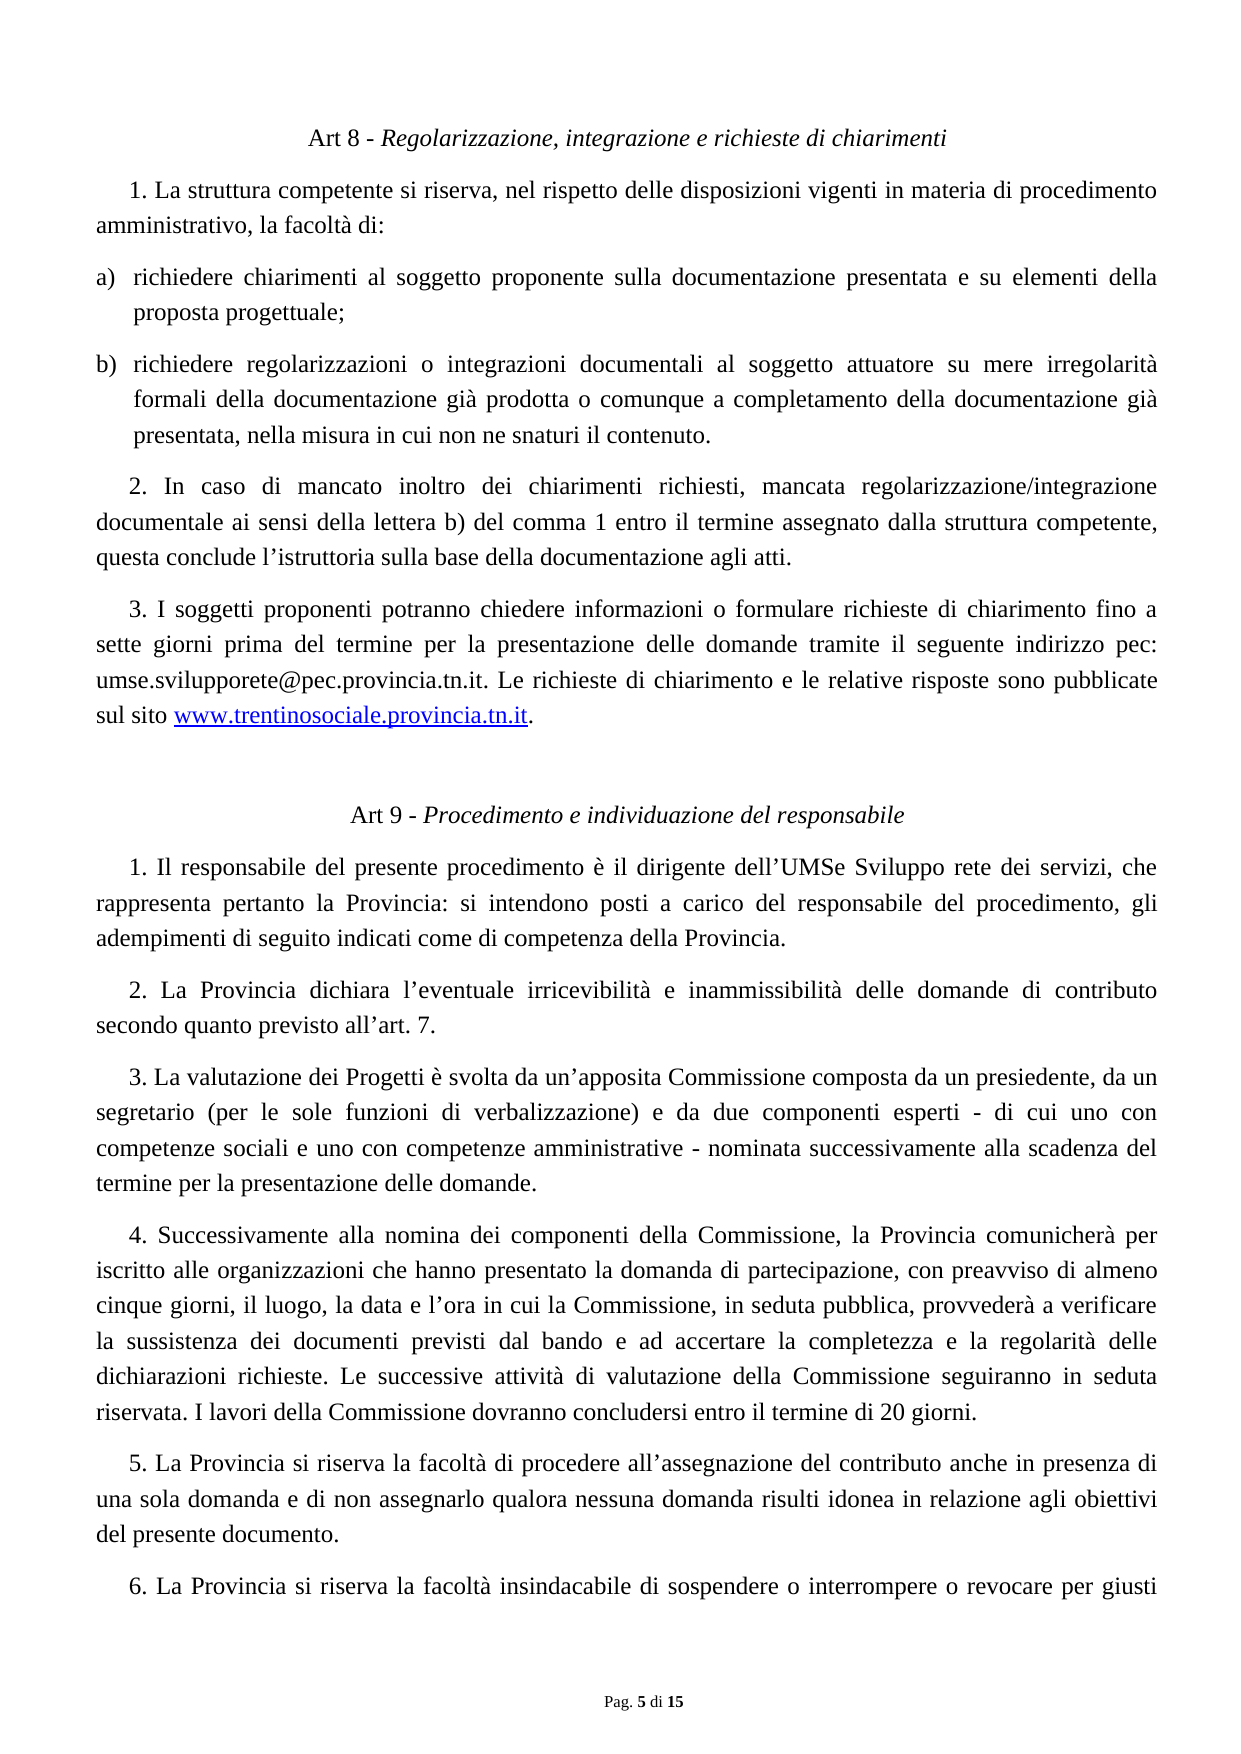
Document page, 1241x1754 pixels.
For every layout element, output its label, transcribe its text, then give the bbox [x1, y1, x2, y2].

text 2. In caso di mancato inoltro dei chiarimenti richiesti, mancata regolarizzazione/integrazione documentale ai sensi della lettera b) del comma 1 entro il termine assegnato dalla struttura competente, questa conclude l’istruttoria sulla base della documentazione agli atti. [96, 466, 1159, 573]
subtitle Art 8 - Regolarizzazione, integrazione e richieste di chiarimenti [96, 118, 1159, 153]
subtitle Art 9 - Procedimento e individuazione del responsabile [96, 796, 1159, 831]
text 1. La struttura competente si riserva, nel rispetto delle disposizioni vigenti in materia di procedimento amministrativo, la facoltà di: [96, 170, 1159, 241]
text 3. La valutazione dei Progetti è svolta da un’apposita Commissione composta da un presiedente, da un segretario (per le sole funzioni di verbalizzazione) e da due componenti esperti - di cui uno con competenze sociali e uno con competenze amministrative - nominata successivamente alla scadenza del termine per la presentazione delle domande. [96, 1057, 1159, 1198]
text 5. La Provincia si riserva la facoltà di procedere all’assegnazione del contributo anche in presenza di una sola domanda e di non assegnarlo qualora nessuna domanda risulti idonea in relazione agli obiettivi del presente documento. [96, 1443, 1159, 1550]
text 3. I soggetti proponenti potranno chiedere informazioni o formulare richieste di chiarimento fino a sette giorni prima del termine per la presentazione delle domande tramite il seguente indirizzo pec: umse.svilupporete@pec.provincia.tn.it. Le richieste di chiarimento e le relative risposte sono pubblicate sul sito www.trentinosociale.provincia.tn.it. [96, 589, 1159, 731]
text 1. Il responsabile del presente procedimento è il dirigente dell’UMSe Sviluppo rete dei servizi, che rappresenta pertanto la Provincia: si intendono posti a carico del responsabile del procedimento, gli adempimenti di seguito indicati come di competenza della Provincia. [96, 847, 1159, 953]
text 2. La Provincia dichiara l’eventuale irricevibilità e inammissibilità delle domande di contributo secondo quanto previsto all’art. 7. [96, 970, 1159, 1041]
list richiedere chiarimenti al soggetto proponente sulla documentazione presentata e su elementi della proposta progettuale; [96, 257, 1159, 328]
text 6. La Provincia si riserva la facoltà insindacabile di sospendere o interrompere o revocare per giusti [96, 1566, 1159, 1601]
list richiedere regolarizzazioni o integrazioni documentali al soggetto attuatore su mere irregolarità formali della documentazione già prodotta o comunque a completamento della documentazione già presentata, nella misura in cui non ne snaturi il contenuto. [96, 344, 1159, 450]
text 4. Successivamente alla nomina dei componenti della Commissione, la Provincia comunicherà per iscritto alle organizzazioni che hanno presentato la domanda di partecipazione, con preavviso di almeno cinque giorni, il luogo, la data e l’ora in cui la Commissione, in seduta pubblica, provvederà a verificare la sussistenza dei documenti previsti dal bando e ad accertare la completezza e la regolarità delle dichiarazioni richieste. Le successive attività di valutazione della Commissione seguiranno in seduta riservata. I lavori della Commissione dovranno concludersi entro il termine di 20 giorni. [96, 1215, 1159, 1427]
